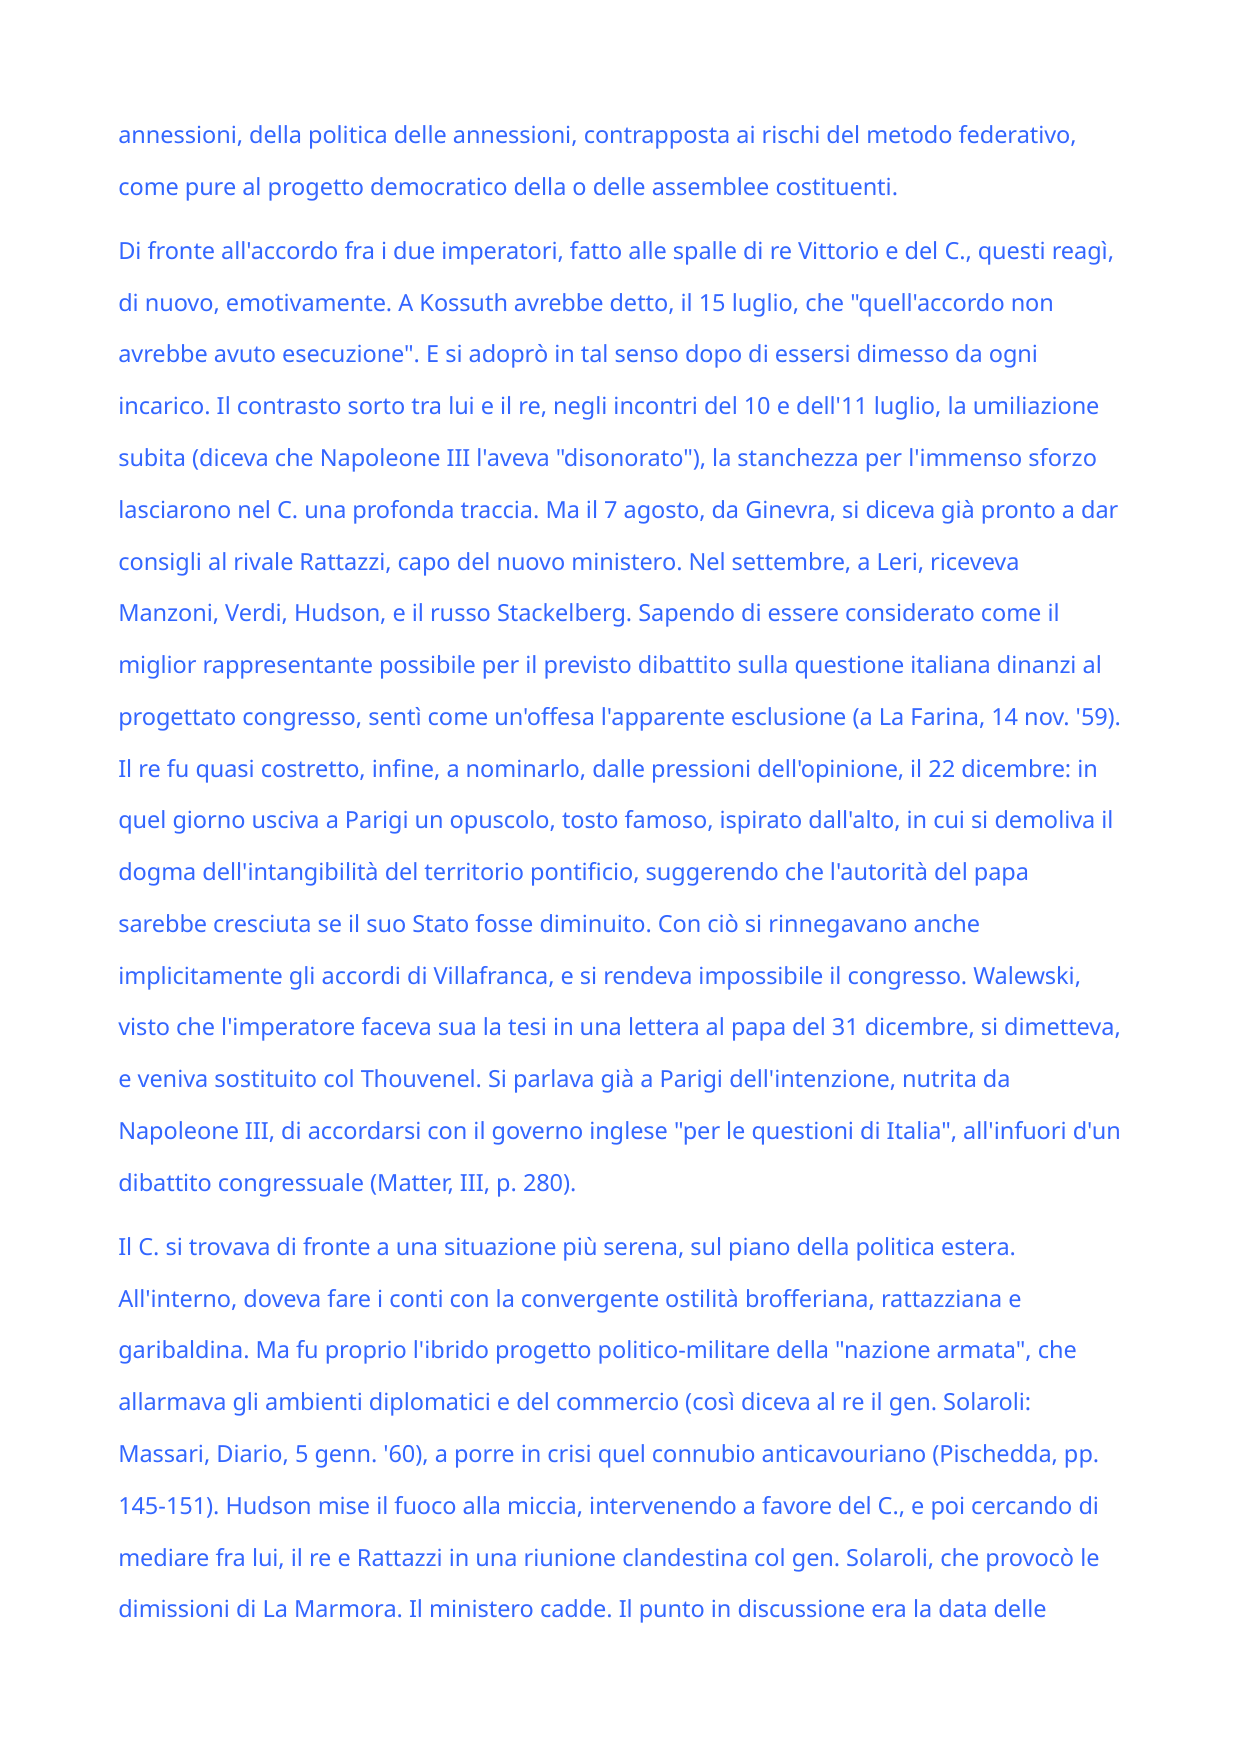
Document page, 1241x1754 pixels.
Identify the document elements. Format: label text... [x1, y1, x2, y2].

text Di fronte all'accordo fra i due imperatori, fatto alle spalle di re Vittorio e del C., questi reagì, di nuovo, emotivamente. A Kossuth avrebbe detto, il 15 luglio, che "quell'accordo non avrebbe avuto esecuzione". E si adoprò in tal senso dopo di essersi dimesso da ogni incarico. Il contrasto sorto tra lui e il re, negli incontri del 10 e dell'11 luglio, la umiliazione subita (diceva che Napoleone III l'aveva "disonorato"), la stanchezza per l'immenso sforzo lasciarono nel C. una profonda traccia. Ma il 7 agosto, da Ginevra, si diceva già pronto a dar consigli al rivale Rattazzi, capo del nuovo ministero. Nel settembre, a Leri, riceveva Manzoni, Verdi, Hudson, e il russo Stackelberg. Sapendo di essere considerato come il miglior rappresentante possibile per il previsto dibattito sulla questione italiana dinanzi al progettato congresso, sentì come un'offesa l'apparente esclusione (a La Farina, 14 nov. '59). Il re fu quasi costretto, infine, a nominarlo, dalle pressioni dell'opinione, il 22 dicembre: in quel giorno usciva a Parigi un opuscolo, tosto famoso, ispirato dall'alto, in cui si demoliva il dogma dell'intangibilità del territorio pontificio, suggerendo che l'autorità del papa sarebbe cresciuta se il suo Stato fosse diminuito. Con ciò si rinnegavano anche implicitamente gli accordi di Villafranca, e si rendeva impossibile il congresso. Walewski, visto che l'imperatore faceva sua la tesi in una lettera al papa del 31 dicembre, si dimetteva, e veniva sostituito col Thouvenel. Si parlava già a Parigi dell'intenzione, nutrita da Napoleone III, di accordarsi con il governo inglese "per le questioni di Italia", all'infuori d'un dibattito congressuale (Matter, III, p. 280). [118, 234, 1122, 1198]
text annessioni, della politica delle annessioni, contrapposta ai rischi del metodo federativo, come pure al progetto democratico della o delle assemblee costituenti. [118, 118, 1122, 202]
text Il C. si trovava di fronte a una situazione più serena, sul piano della politica estera. All'interno, doveva fare i conti con la convergente ostilità brofferiana, rattazziana e garibaldina. Ma fu proprio l'ibrido progetto politico-militare della "nazione armata", che allarmava gli ambienti diplomatici e del commercio (così diceva al re il gen. Solaroli: Massari, Diario, 5 genn. '60), a porre in crisi quel connubio anticavouriano (Pischedda, pp. 145-151). Hudson mise il fuoco alla miccia, intervenendo a favore del C., e poi cercando di mediare fra lui, il re e Rattazzi in una riunione clandestina col gen. Solaroli, che provocò le dimissioni di La Marmora. Il ministero cadde. Il punto in discussione era la data delle [118, 1230, 1122, 1625]
